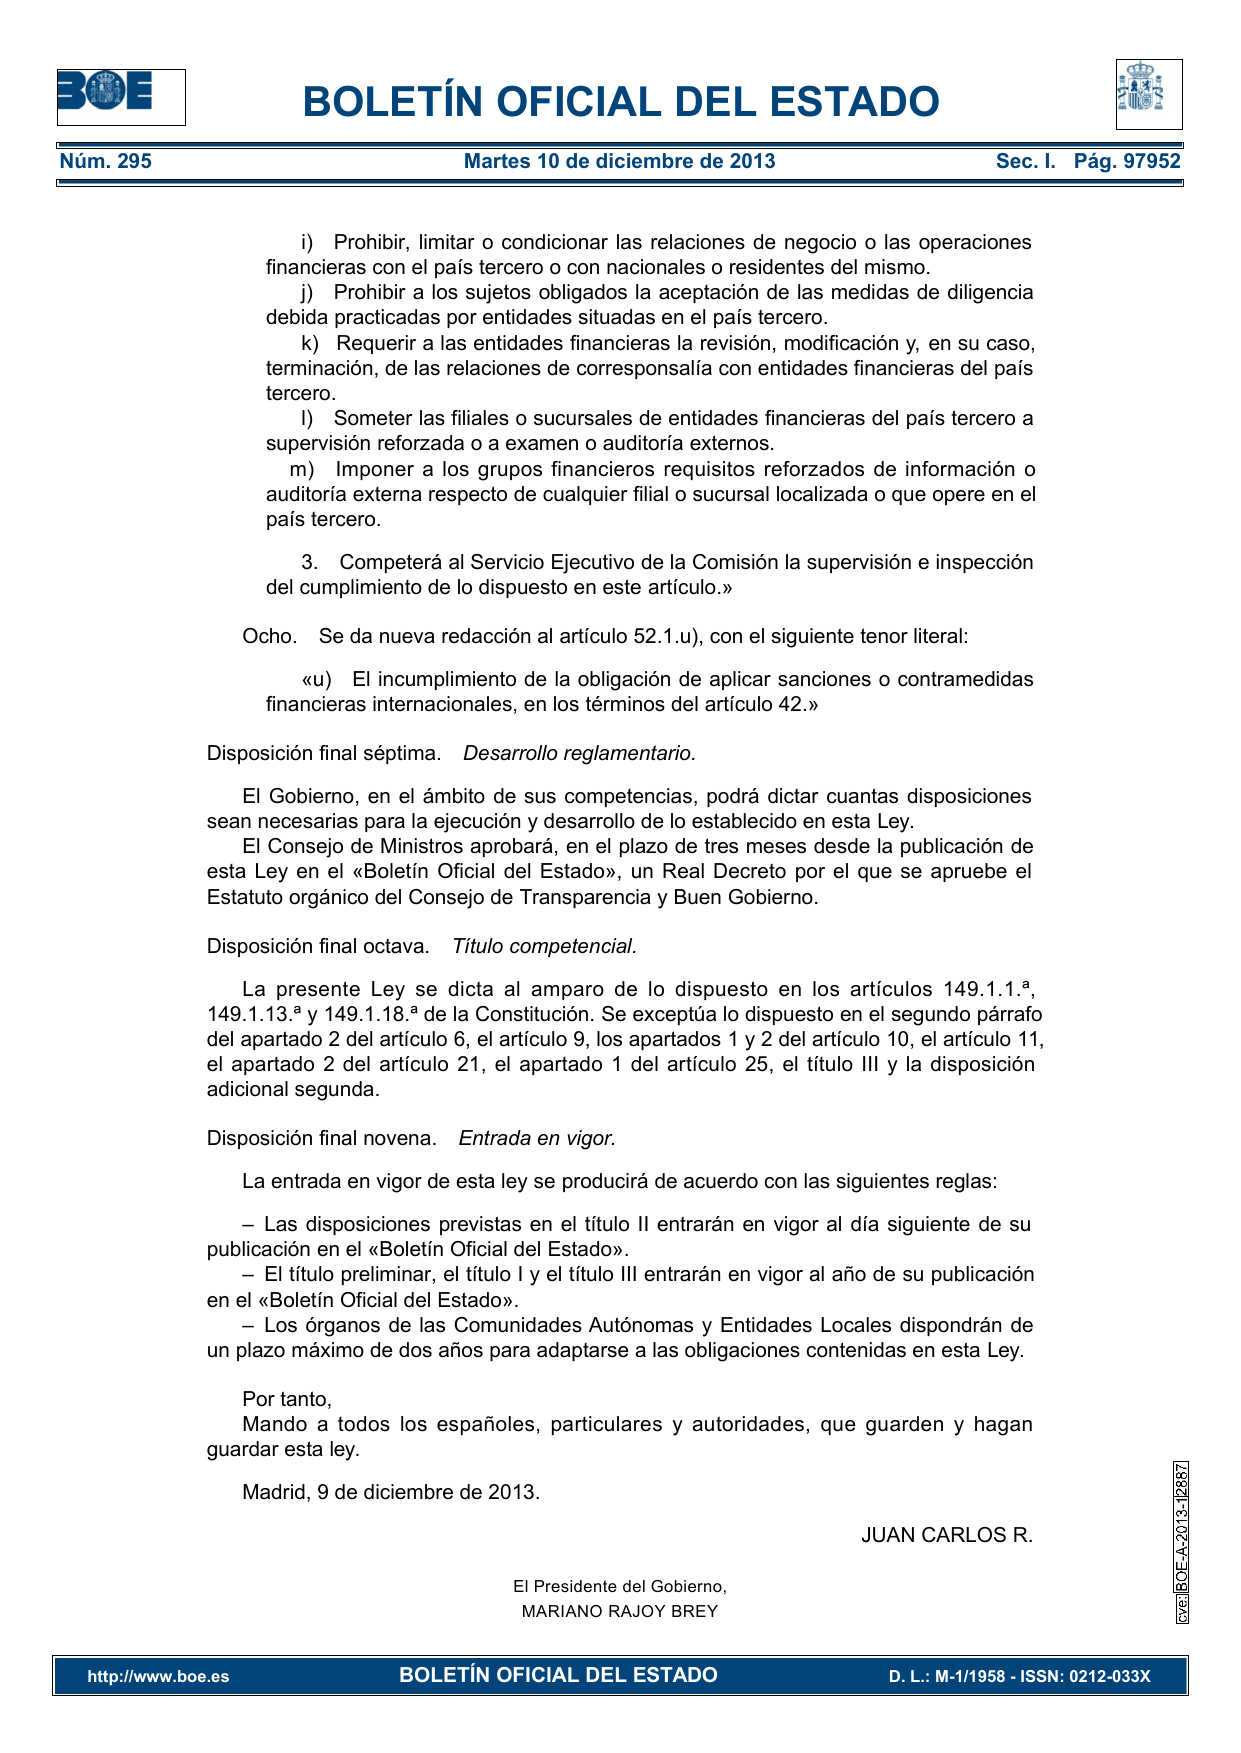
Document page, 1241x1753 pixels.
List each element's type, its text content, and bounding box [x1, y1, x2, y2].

text La entrada en vigor de esta ley se producirá de acuerdo con las siguientes reglas: [242, 1170, 1023, 1193]
text terminación, de las relaciones de corresponsalía con entidades financieras del país [266, 357, 1058, 380]
text Disposición final octava. Título competencial. [207, 934, 662, 958]
text m) Imponer a los grupos financieros requisitos reforzados de información o [289, 457, 1058, 481]
picture [57, 143, 1183, 148]
picture [1117, 60, 1182, 129]
text un plazo máximo de dos años para adaptarse a las obligaciones contenidas en esta Ley. [207, 1339, 1050, 1362]
text i) Prohibir, limitar o condicionar las relaciones de negocio o las operaciones [301, 231, 1058, 254]
picture [1174, 1462, 1188, 1496]
text El Consejo de Ministros aprobará, en el plazo de tres meses desde la publicación de [242, 835, 1058, 858]
text Competerá al Servicio Ejecutivo de la Comisión la supervisión e inspección [339, 551, 1058, 574]
text l) Someter las filiales o sucursales de entidades financieras del país tercero a [301, 407, 1058, 430]
text 149.1.13.ª y 149.1.18.ª de la Constitución. Se exceptúa lo dispuesto en el segundo párrafo [207, 1003, 1058, 1026]
text debida practicadas por entidades situadas en el país tercero. [266, 306, 1058, 329]
text D. L.: M-1/1958 - ISSN: 0212-033X [889, 1668, 1176, 1686]
text publicación en el «Boletín Oficial del Estado». [207, 1238, 1058, 1261]
text Núm. 295 [59, 150, 177, 173]
text MARIANO RAJOY BREY [522, 1603, 752, 1622]
text j) Prohibir a los sujetos obligados la aceptación de las medidas de diligencia [301, 281, 1058, 304]
text Disposición final séptima. Desarrollo reglamentario. [207, 742, 721, 765]
text auditoría externa respecto de cualquier filial o sucursal localizada o que opere en el [266, 483, 1058, 506]
text La presente Ley se dicta al amparo de lo dispuesto en los artículos 149.1.1.ª, [242, 977, 1059, 1001]
picture [57, 180, 1183, 186]
text esta Ley en el «Boletín Oficial del Estado», un Real Decreto por el que se apruebe el [207, 860, 1058, 884]
text el apartado 2 del artículo 21, el apartado 1 del artículo 25, el título III y la disposición [207, 1053, 1058, 1076]
text JUAN CARLOS R. [861, 1524, 1058, 1547]
text El Presidente del Gobierno, [513, 1577, 752, 1596]
picture [58, 70, 185, 125]
text financieras con el país tercero o con nacionales o residentes del mismo. [266, 256, 1058, 279]
text del cumplimiento de lo dispuesto en este artículo.» [266, 576, 758, 599]
text Por tanto, [242, 1388, 357, 1411]
text supervisión reforzada o a examen o auditoría externos. [266, 432, 1058, 456]
text El Gobierno, en el ámbito de sus competencias, podrá dictar cuantas disposiciones [242, 785, 1058, 808]
text – [242, 1213, 264, 1236]
text «u) El incumplimiento de la obligación de aplicar sanciones o contramedidas [301, 668, 1058, 691]
picture [1174, 1497, 1188, 1592]
text financieras internacionales, en los términos del artículo 42.» [266, 693, 844, 716]
text BOLETÍN OFICIAL DEL ESTADO [302, 79, 963, 126]
text Sec. I. Pág. 97952 [996, 150, 1206, 173]
text Disposición final novena. Entrada en vigor. [207, 1127, 641, 1150]
text tercero. [266, 382, 1058, 405]
text guardar esta ley. [207, 1438, 1058, 1461]
text en el «Boletín Oficial del Estado». [207, 1288, 1058, 1312]
picture [53, 1656, 1188, 1695]
text BOLETÍN OFICIAL DEL ESTADO [399, 1664, 742, 1687]
text – [242, 1314, 279, 1337]
text Madrid, 9 de diciembre de 2013. [242, 1481, 566, 1504]
text Ocho. Se da nueva redacción al artículo 52.1.u), con el siguiente tenor literal: [242, 625, 994, 648]
text adicional segunda. [207, 1078, 1058, 1101]
text sean necesarias para la ejecución y desarrollo de lo establecido en esta Ley. [207, 810, 1058, 833]
text Las disposiciones previstas en el título II entrarán en vigor al día siguiente de su [264, 1213, 1058, 1236]
text El título preliminar, el título I y el título III entrarán en vigor al año de su publicación [279, 1263, 1058, 1287]
text Estatuto orgánico del Consejo de Transparencia y Buen Gobierno. [207, 886, 1058, 909]
text 3. [301, 551, 339, 574]
text k) Requerir a las entidades financieras la revisión, modificación y, en su caso, [301, 331, 1058, 355]
text – [242, 1263, 279, 1287]
text Martes 10 de diciembre de 2013 [464, 150, 801, 173]
text país tercero. [266, 508, 1058, 531]
text Los órganos de las Comunidades Autónomas y Entidades Locales dispondrán de [279, 1314, 1058, 1337]
text del apartado 2 del artículo 6, el artículo 9, los apartados 1 y 2 del artículo 10, el artículo 11, [207, 1028, 1058, 1051]
text http://www.boe.es [87, 1668, 255, 1686]
text Mando a todos los españoles, particulares y autoridades, que guarden y hagan [242, 1413, 1058, 1436]
picture [1177, 1595, 1188, 1623]
